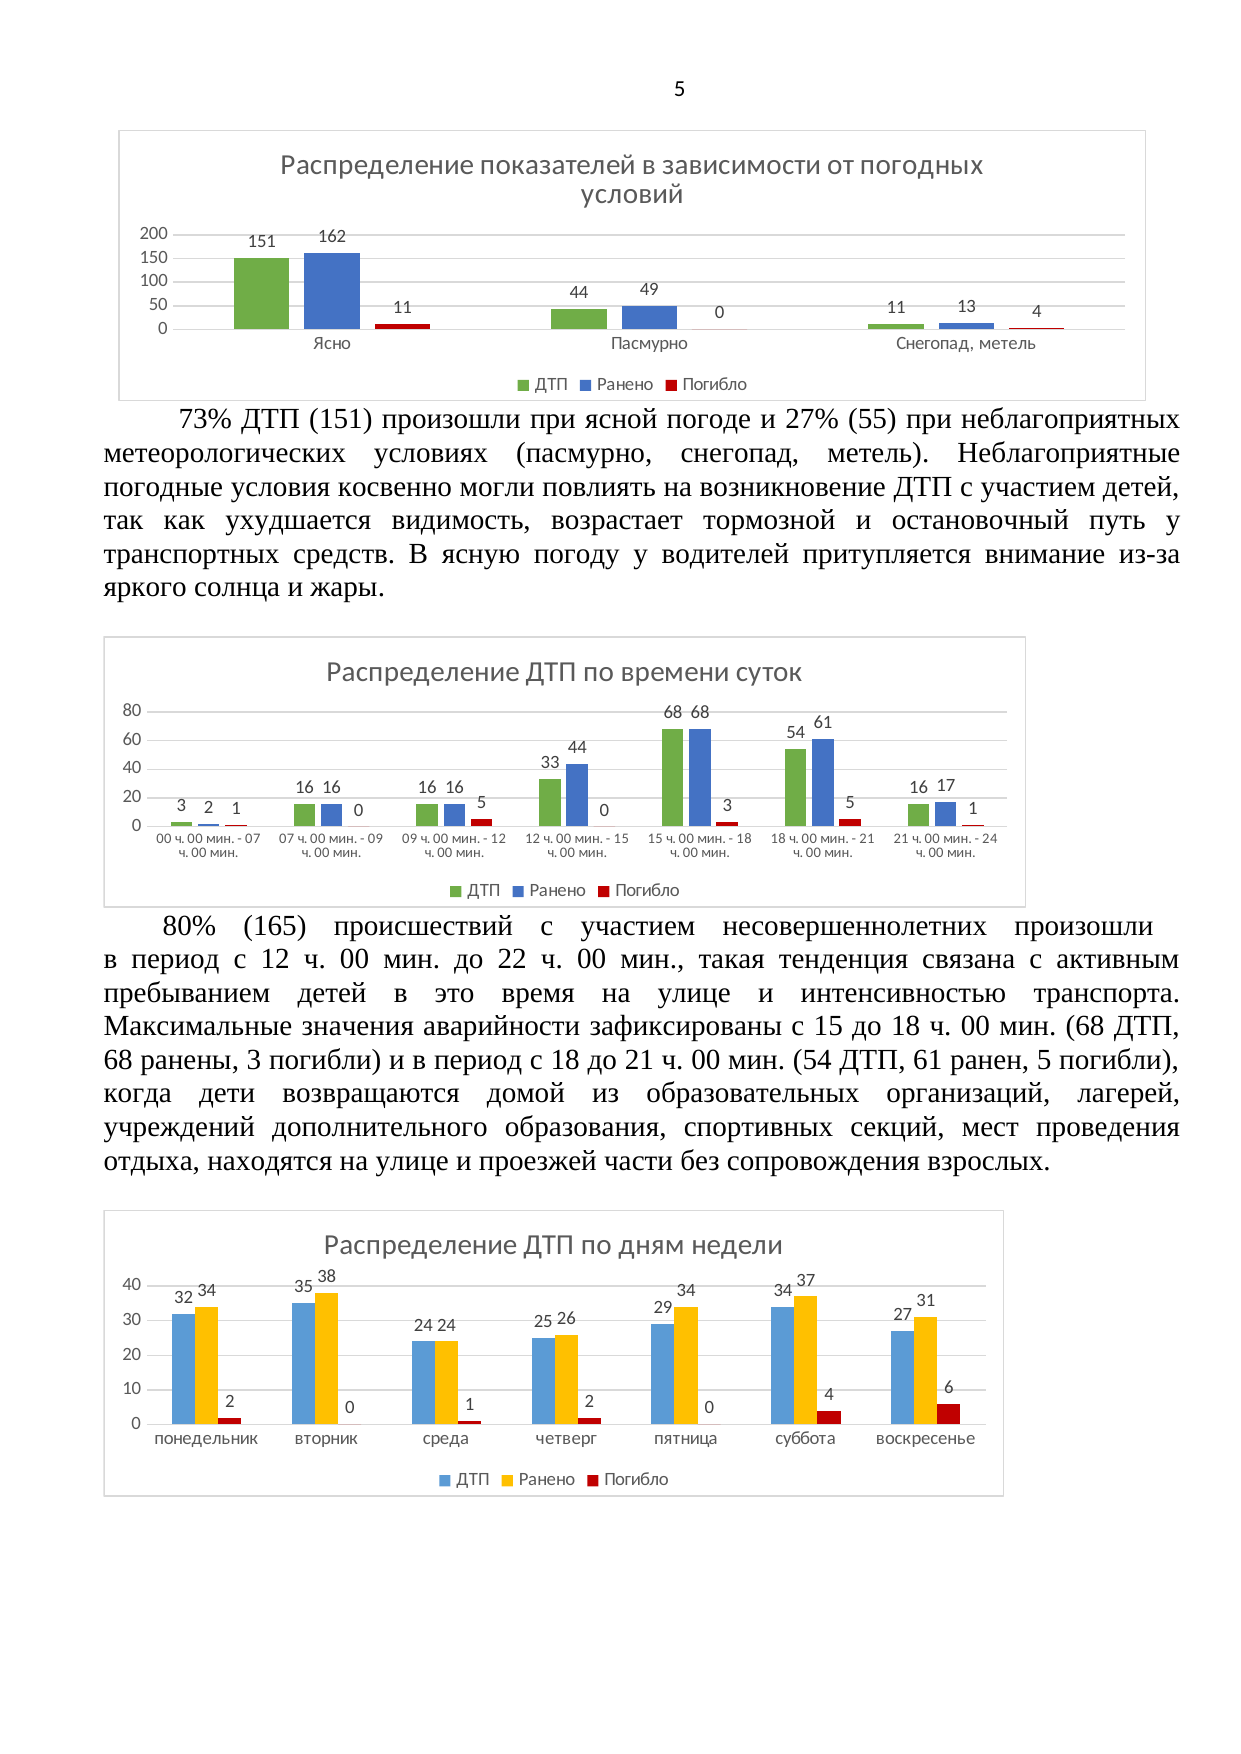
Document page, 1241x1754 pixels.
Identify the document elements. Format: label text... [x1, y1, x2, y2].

text 80% (165) происшествий с участием несовершеннолетних произошли в период с 12 ч. 00 мин. до 22 ч. 00 мин., такая тенденция связана с активным пребыванием детей в это время на улице и интенсивностью транспорта. Максимальные значения аварийности зафиксированы с 15 до 18 ч. 00 мин. (68 ДТП, 68 ранены, 3 погибли) и в период с 18 до 21 ч. 00 мин. (54 ДТП, 61 ранен, 5 погибли), когда дети возвращаются домой из образовательных организаций, лагерей, учреждений дополнительного образования, спортивных секций, мест проведения отдыха, находятся на улице и проезжей части без сопровождения взрослых. [103, 908, 1181, 1176]
text 73% ДТП (151) произошли при ясной погоде и 27% (55) при неблагоприятных метеорологических условиях (пасмурно, снегопад, метель). Неблагоприятные погодные условия косвенно могли повлиять на возникновение ДТП с участием детей, так как ухудшается видимость, возрастает тормозной и остановочный путь у транспортных средств. В ясную погоду у водителей притупляется внимание из-за яркого солнца и жары. [103, 402, 1181, 603]
